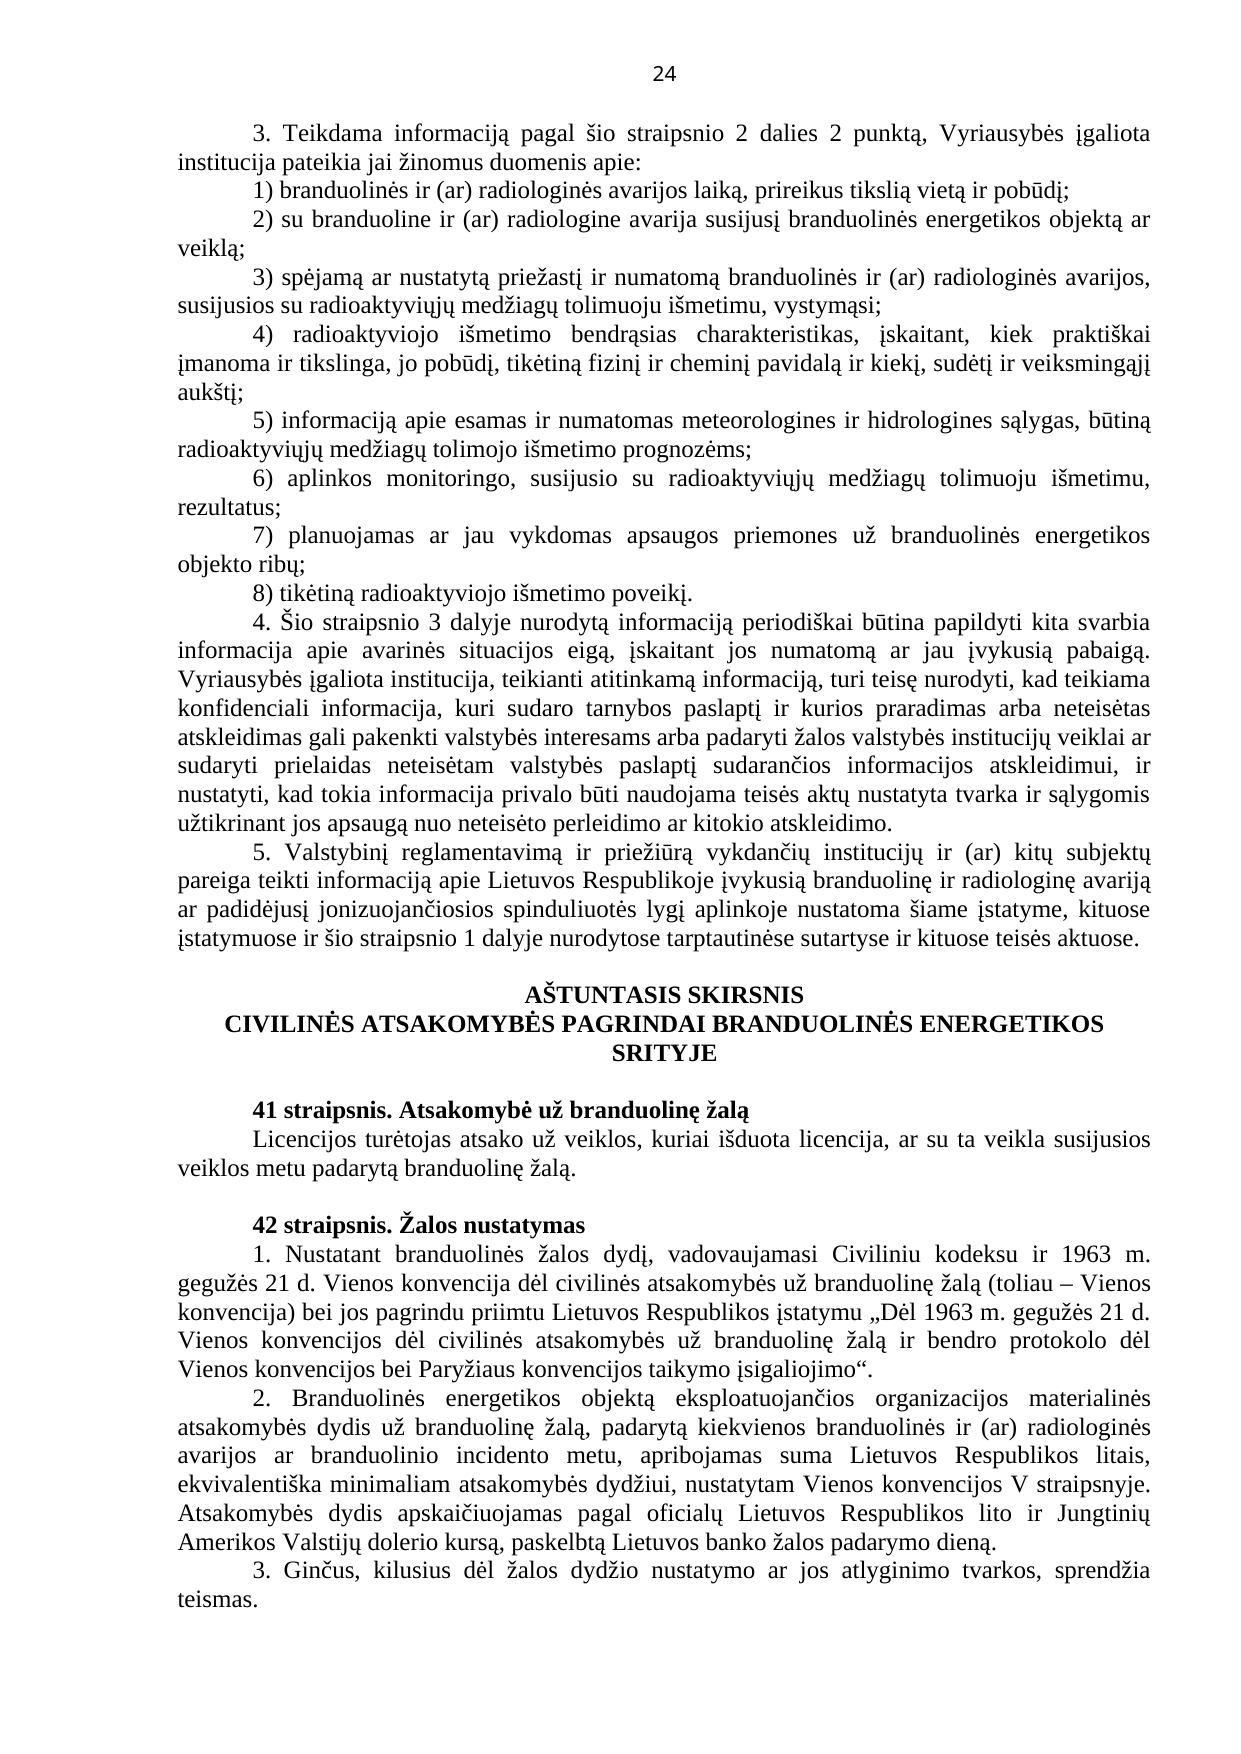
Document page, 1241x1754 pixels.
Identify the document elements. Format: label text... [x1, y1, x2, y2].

text 1) branduolinės ir (ar) radiologinės avarijos laiką, prireikus tikslią vietą ir pobūdį; [177, 176, 1152, 204]
text 3. Ginčus, kilusius dėl žalos dydžio nustatymo ar jos atlyginimo tvarkos, sprendžia teismas. [177, 1556, 1152, 1613]
text Licencijos turėtojas atsako už veiklos, kuriai išduota licencija, ar su ta veikla susijusios veiklos metu padarytą branduolinę žalą. [177, 1124, 1152, 1182]
text 6) aplinkos monitoringo, susijusio su radioaktyviųjų medžiagų tolimuoju išmetimu, rezultatus; [177, 463, 1152, 521]
text 1. Nustatant branduolinės žalos dydį, vadovaujamasi Civiliniu kodeksu ir 1963 m. gegužės 21 d. Vienos konvencija dėl civilinės atsakomybės už branduolinę žalą (toliau – Vienos konvencija) bei jos pagrindu priimtu Lietuvos Respublikos įstatymu „Dėl 1963 m. gegužės 21 d. Vienos konvencijos dėl civilinės atsakomybės už branduolinę žalą ir bendro protokolo dėl Vienos konvencijos bei Paryžiaus konvencijos taikymo įsigaliojimo“. [177, 1239, 1152, 1383]
text 2) su branduoline ir (ar) radiologine avarija susijusį branduolinės energetikos objektą ar veiklą; [177, 204, 1152, 262]
text 7) planuojamas ar jau vykdomas apsaugos priemones už branduolinės energetikos objekto ribų; [177, 521, 1152, 578]
text 41 straipsnis. Atsakomybė už branduolinę žalą [177, 1096, 1152, 1124]
text 3) spėjamą ar nustatytą priežastį ir numatomą branduolinės ir (ar) radiologinės avarijos, susijusios su radioaktyviųjų medžiagų tolimuoju išmetimu, vystymąsi; [177, 262, 1152, 319]
text 8) tikėtiną radioaktyviojo išmetimo poveikį. [177, 578, 1152, 607]
text 2. Branduolinės energetikos objektą eksploatuojančios organizacijos materialinės atsakomybės dydis už branduolinę žalą, padarytą kiekvienos branduolinės ir (ar) radiologinės avarijos ar branduolinio incidento metu, apribojamas suma Lietuvos Respublikos litais, ekvivalentiška minimaliam atsakomybės dydžiui, nustatytam Vienos konvencijos V straipsnyje. Atsakomybės dydis apskaičiuojamas pagal oficialų Lietuvos Respublikos lito ir Jungtinių Amerikos Valstijų dolerio kursą, paskelbtą Lietuvos banko žalos padarymo dieną. [177, 1383, 1152, 1556]
text 3. Teikdama informaciją pagal šio straipsnio 2 dalies 2 punktą, Vyriausybės įgaliota institucija pateikia jai žinomus duomenis apie: [177, 118, 1152, 176]
text 4) radioaktyviojo išmetimo bendrąsias charakteristikas, įskaitant, kiek praktiškai įmanoma ir tikslinga, jo pobūdį, tikėtiną fizinį ir cheminį pavidalą ir kiekį, sudėtį ir veiksmingąjį aukštį; [177, 319, 1152, 406]
text 4. Šio straipsnio 3 dalyje nurodytą informaciją periodiškai būtina papildyti kita svarbia informacija apie avarinės situacijos eigą, įskaitant jos numatomą ar jau įvykusią pabaigą. Vyriausybės įgaliota institucija, teikianti atitinkamą informaciją, turi teisę nurodyti, kad teikiama konfidenciali informacija, kuri sudaro tarnybos paslaptį ir kurios praradimas arba neteisėtas atskleidimas gali pakenkti valstybės interesams arba padaryti žalos valstybės institucijų veiklai ar sudaryti prielaidas neteisėtam valstybės paslaptį sudarančios informacijos atskleidimui, ir nustatyti, kad tokia informacija privalo būti naudojama teisės aktų nustatyta tvarka ir sąlygomis užtikrinant jos apsaugą nuo neteisėto perleidimo ar kitokio atskleidimo. [177, 607, 1152, 837]
text 5) informaciją apie esamas ir numatomas meteorologines ir hidrologines sąlygas, būtiną radioaktyviųjų medžiagų tolimojo išmetimo prognozėms; [177, 406, 1152, 463]
text CIVILINĖS ATSAKOMYBĖS PAGRINDAI BRANDUOLINĖS ENERGETIKOS SRITYJE [177, 1009, 1152, 1067]
text 42 straipsnis. Žalos nustatymas [177, 1211, 1152, 1239]
text 5. Valstybinį reglamentavimą ir priežiūrą vykdančių institucijų ir (ar) kitų subjektų pareiga teikti informaciją apie Lietuvos Respublikoje įvykusią branduolinę ir radiologinę avariją ar padidėjusį jonizuojančiosios spinduliuotės lygį aplinkoje nustatoma šiame įstatyme, kituose įstatymuose ir šio straipsnio 1 dalyje nurodytose tarptautinėse sutartyse ir kituose teisės aktuose. [177, 837, 1152, 952]
text AŠTUNTASIS SKIRSNIS [177, 981, 1152, 1009]
